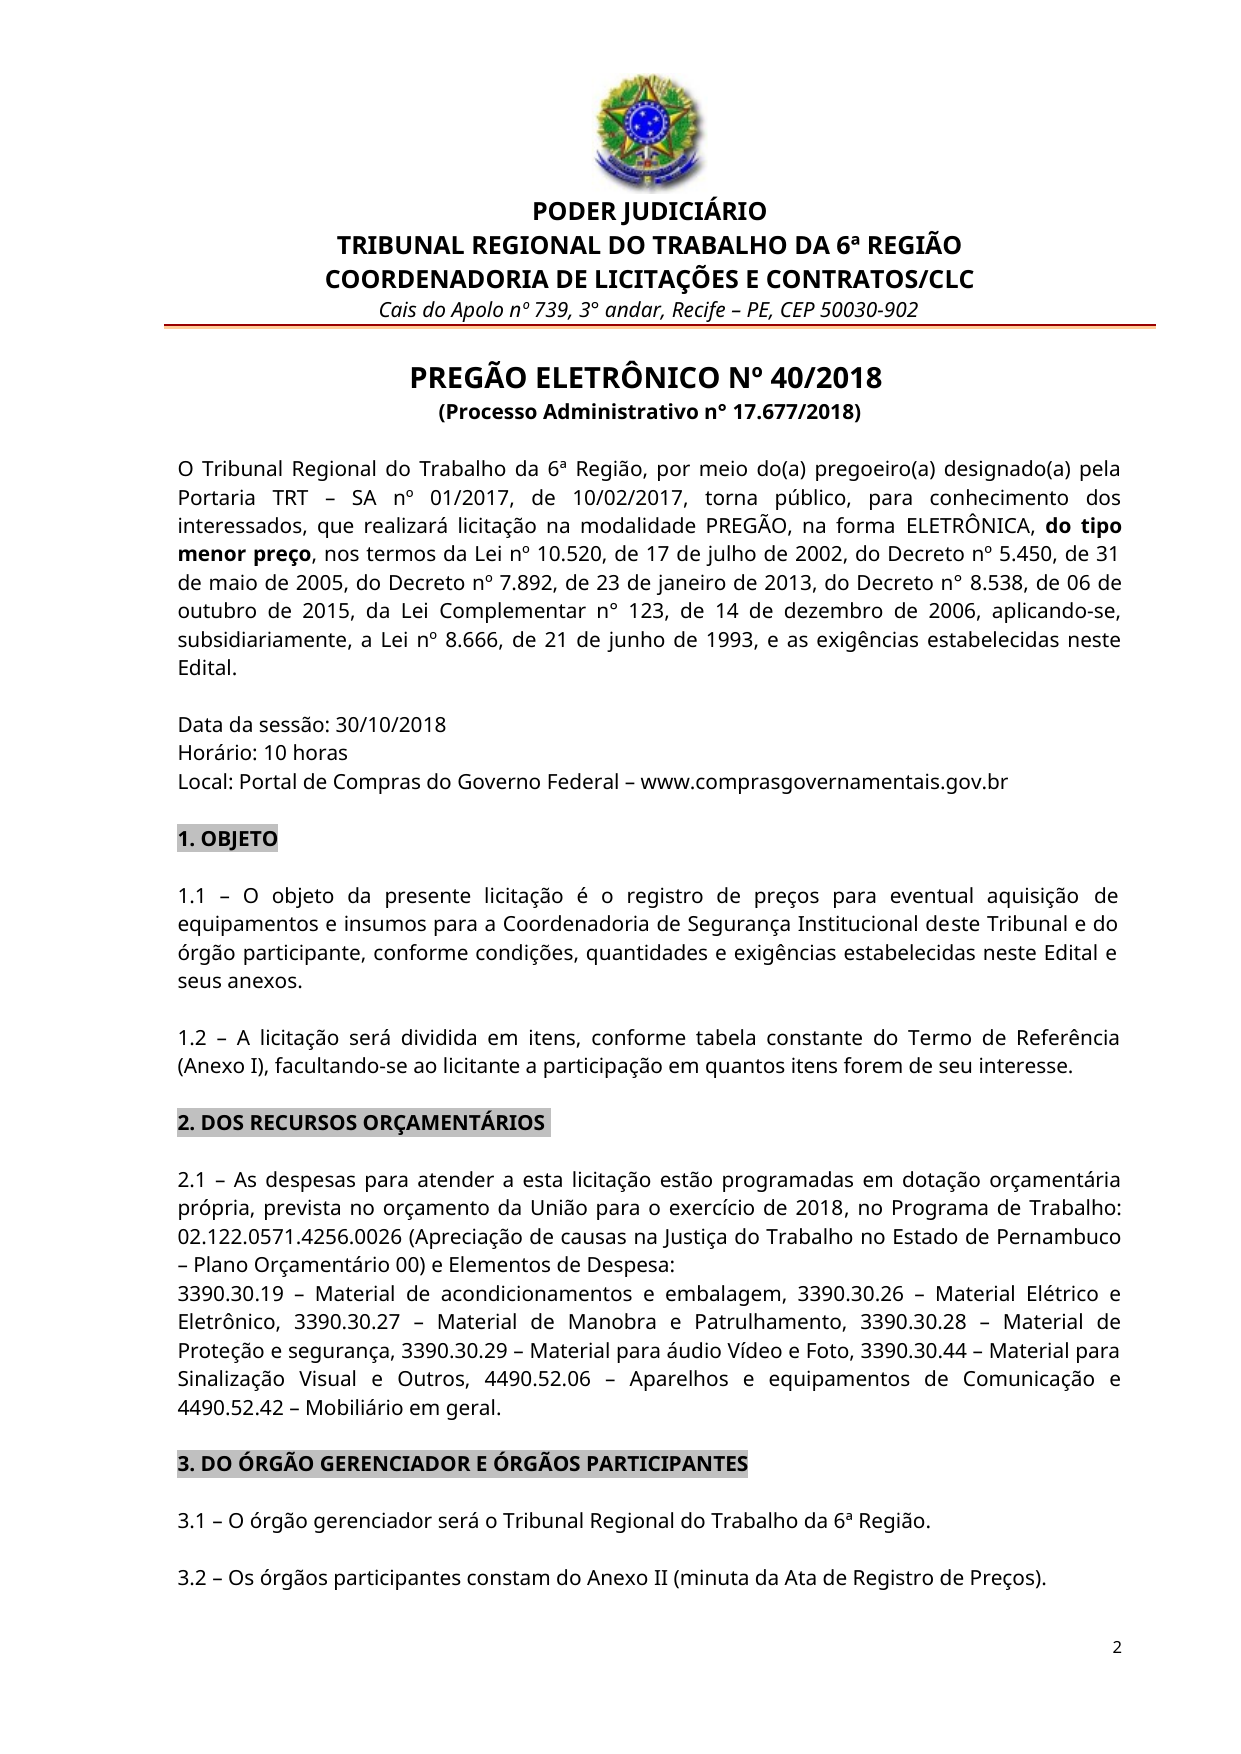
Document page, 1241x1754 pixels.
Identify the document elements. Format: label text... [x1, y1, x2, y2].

text (Processo Administrativo n° 17.677/2018) [177, 397, 1122, 426]
text 3.1 – O órgão gerenciador será o Tribunal Regional do Trabalho da 6ª Região. [177, 1506, 1122, 1535]
text Local: Portal de Compras do Governo Federal – www.comprasgovernamentais.gov.br [177, 767, 1122, 795]
text 3. DO ÓRGÃO GERENCIADOR E ÓRGÃOS PARTICIPANTES [177, 1449, 1122, 1478]
text 1.2 – A licitação será dividida em itens, conforme tabela constante do Termo de Referência (Anexo I), facultando-se ao licitante a participação em quantos itens forem de seu interesse. [177, 1023, 1122, 1080]
text COORDENADORIA DE LICITAÇÕES E CONTRATOS/CLC [177, 261, 1122, 296]
text 2. DOS RECURSOS ORÇAMENTÁRIOS [177, 1108, 1122, 1137]
text 2.1 – As despesas para atender a esta licitação estão programadas em dotação orçamentária própria, prevista no orçamento da União para o exercício de 2018, no Programa de Trabalho: 02.122.0571.4256.0026 (Apreciação de causas na Justiça do Trabalho no Estado de Pernambuco – Plano Orçamentário 00) e Elementos de Despesa: [177, 1165, 1122, 1279]
text PODER JUDICIÁRIO [177, 193, 1122, 227]
text Data da sessão: 30/10/2018 [177, 710, 1122, 738]
subtitle Cais do Apolo nº 739, 3° andar, Recife – PE, CEP 50030-902 [177, 296, 1122, 324]
text 1. OBJETO [177, 824, 1122, 852]
text O Tribunal Regional do Trabalho da 6ª Região, por meio do(a) pregoeiro(a) designado(a) pela Portaria TRT – SA nº 01/2017, de 10/02/2017, torna público, para conhecimento dos interessados, que realizará licitação na modalidade PREGÃO, na forma ELETRÔNICA, do tipo menor preço, nos termos da Lei nº 10.520, de 17 de julho de 2002, do Decreto nº 5.450, de 31 de maio de 2005, do Decreto nº 7.892, de 23 de janeiro de 2013, do Decreto n° 8.538, de 06 de outubro de 2015, da Lei Complementar n° 123, de 14 de dezembro de 2006, aplicando-se, subsidiariamente, a Lei nº 8.666, de 21 de junho de 1993, e as exigências estabelecidas neste Edital. [177, 454, 1122, 682]
text 3390.30.19 – Material de acondicionamentos e embalagem, 3390.30.26 – Material Elétrico e Eletrônico, 3390.30.27 – Material de Manobra e Patrulhamento, 3390.30.28 – Material de Proteção e segurança, 3390.30.29 – Material para áudio Vídeo e Foto, 3390.30.44 – Material para Sinalização Visual e Outros, 4490.52.06 – Aparelhos e equipamentos de Comunicação e 4490.52.42 – Mobiliário em geral. [177, 1279, 1122, 1421]
text TRIBUNAL REGIONAL DO TRABALHO DA 6ª REGIÃO [177, 227, 1122, 261]
text 3.2 – Os órgãos participantes constam do Anexo II (minuta da Ata de Registro de Preços). [177, 1563, 1122, 1592]
picture [591, 73, 708, 194]
text 1.1 – O objeto da presente licitação é o registro de preços para eventual aquisição de equipamentos e insumos para a Coordenadoria de Segurança Institucional deste Tribunal e do órgão participante, conforme condições, quantidades e exigências estabelecidas neste Edital e seus anexos. [177, 881, 1118, 994]
text PREGÃO ELETRÔNICO Nº 40/2018 [177, 358, 1122, 397]
text Horário: 10 horas [177, 738, 1122, 767]
